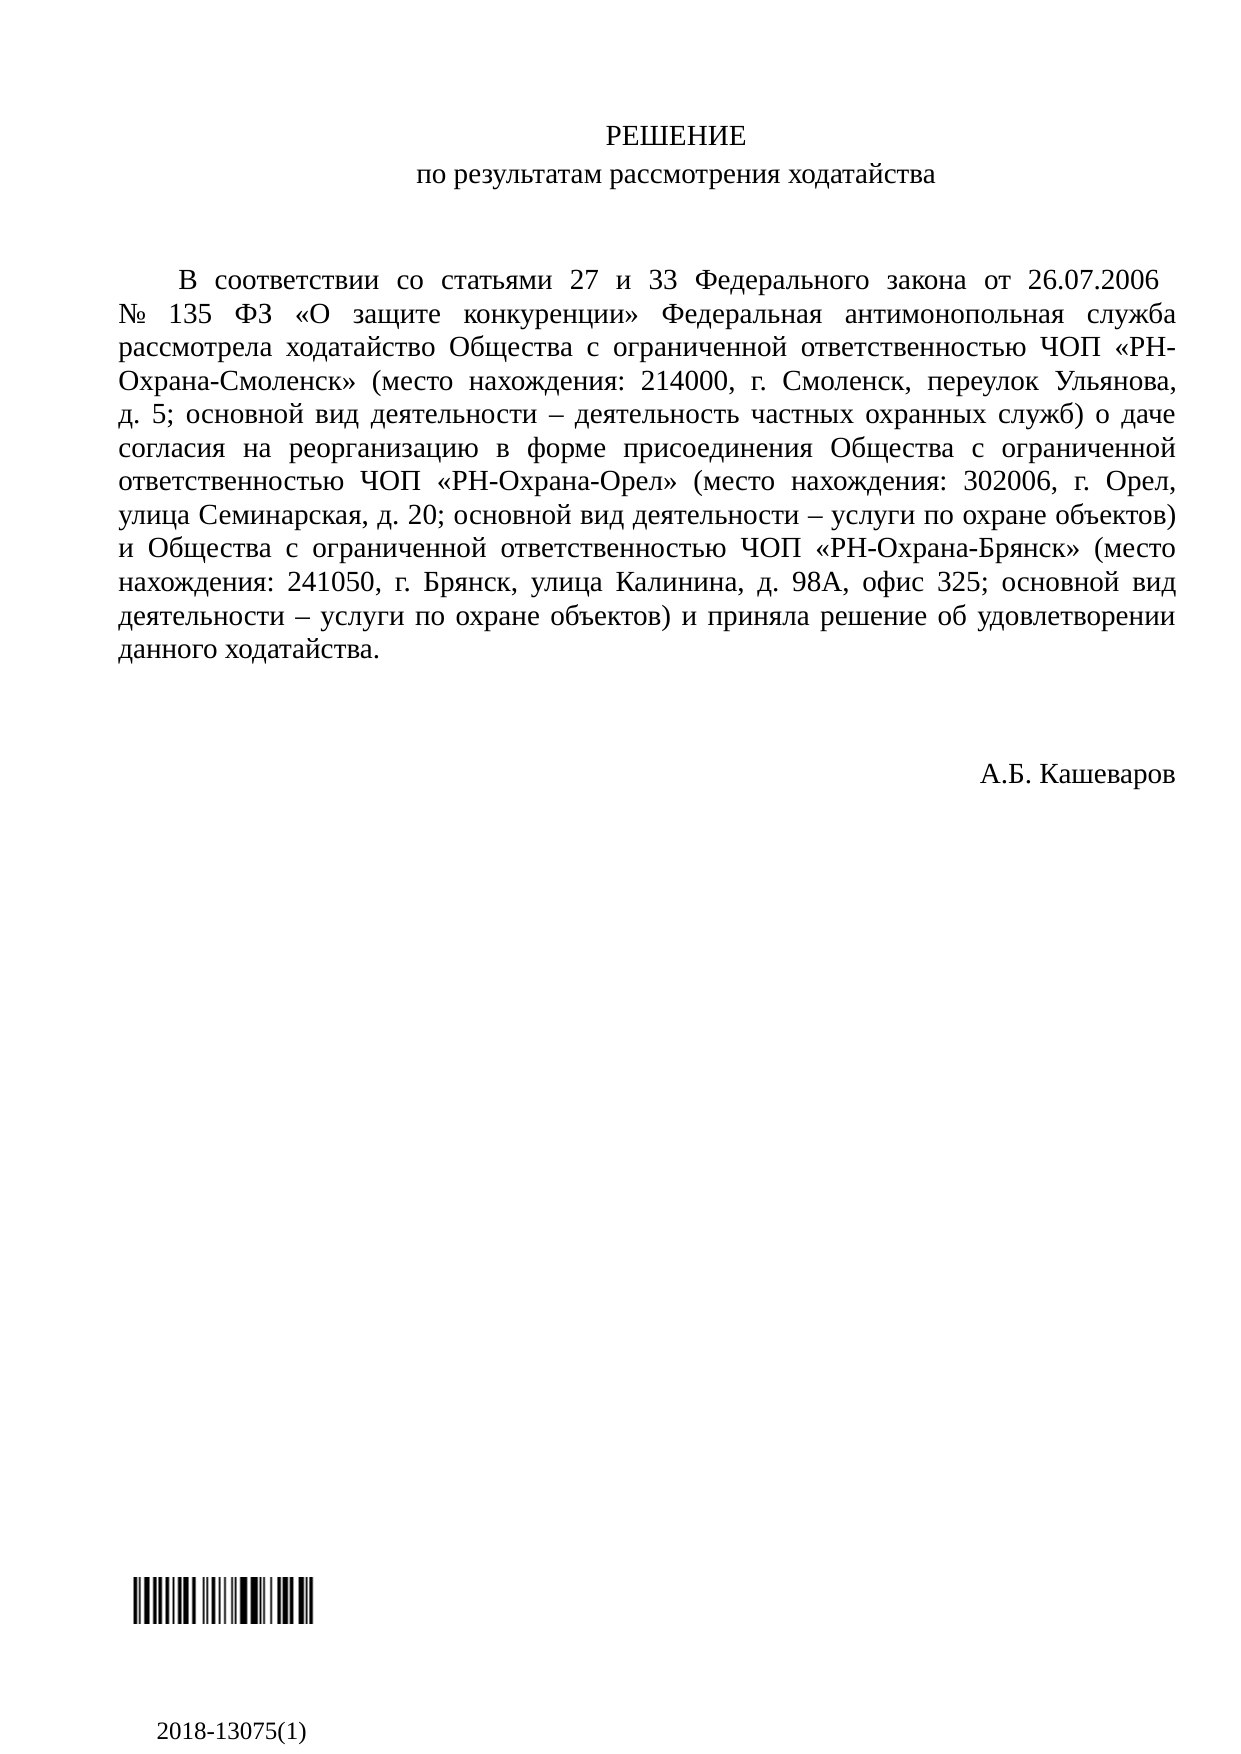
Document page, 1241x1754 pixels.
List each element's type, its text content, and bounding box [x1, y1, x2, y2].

text по результатам рассмотрения ходатайства [118, 157, 1234, 190]
text В соответствии со статьями 27 и 33 Федерального закона от 26.07.2006 № 135 ФЗ «О защите конкуренции» Федеральная антимонопольная служба рассмотрела ходатайство Общества с ограниченной ответственностью ЧОП «РН-Охрана-Смоленск» (место нахождения: 214000, г. Смоленск, переулок Ульянова, д. 5; основной вид деятельности – деятельность частных охранных служб) о даче согласия на реорганизацию в форме присоединения Общества с ограниченной ответственностью ЧОП «РН-Охрана-Орел» (место нахождения: 302006, г. Орел, улица Семинарская, д. 20; основной вид деятельности – услуги по охране объектов) и Общества с ограниченной ответственностью ЧОП «РН-Охрана-Брянск» (место нахождения: 241050, г. Брянск, улица Калинина, д. 98А, офис 325; основной вид деятельности – услуги по охране объектов) и приняла решение об удовлетворении данного ходатайства. [118, 262, 1177, 665]
text А.Б. Кашеваров [118, 757, 1176, 790]
text РЕШЕНИЕ [118, 118, 1234, 152]
picture [118, 1577, 331, 1624]
